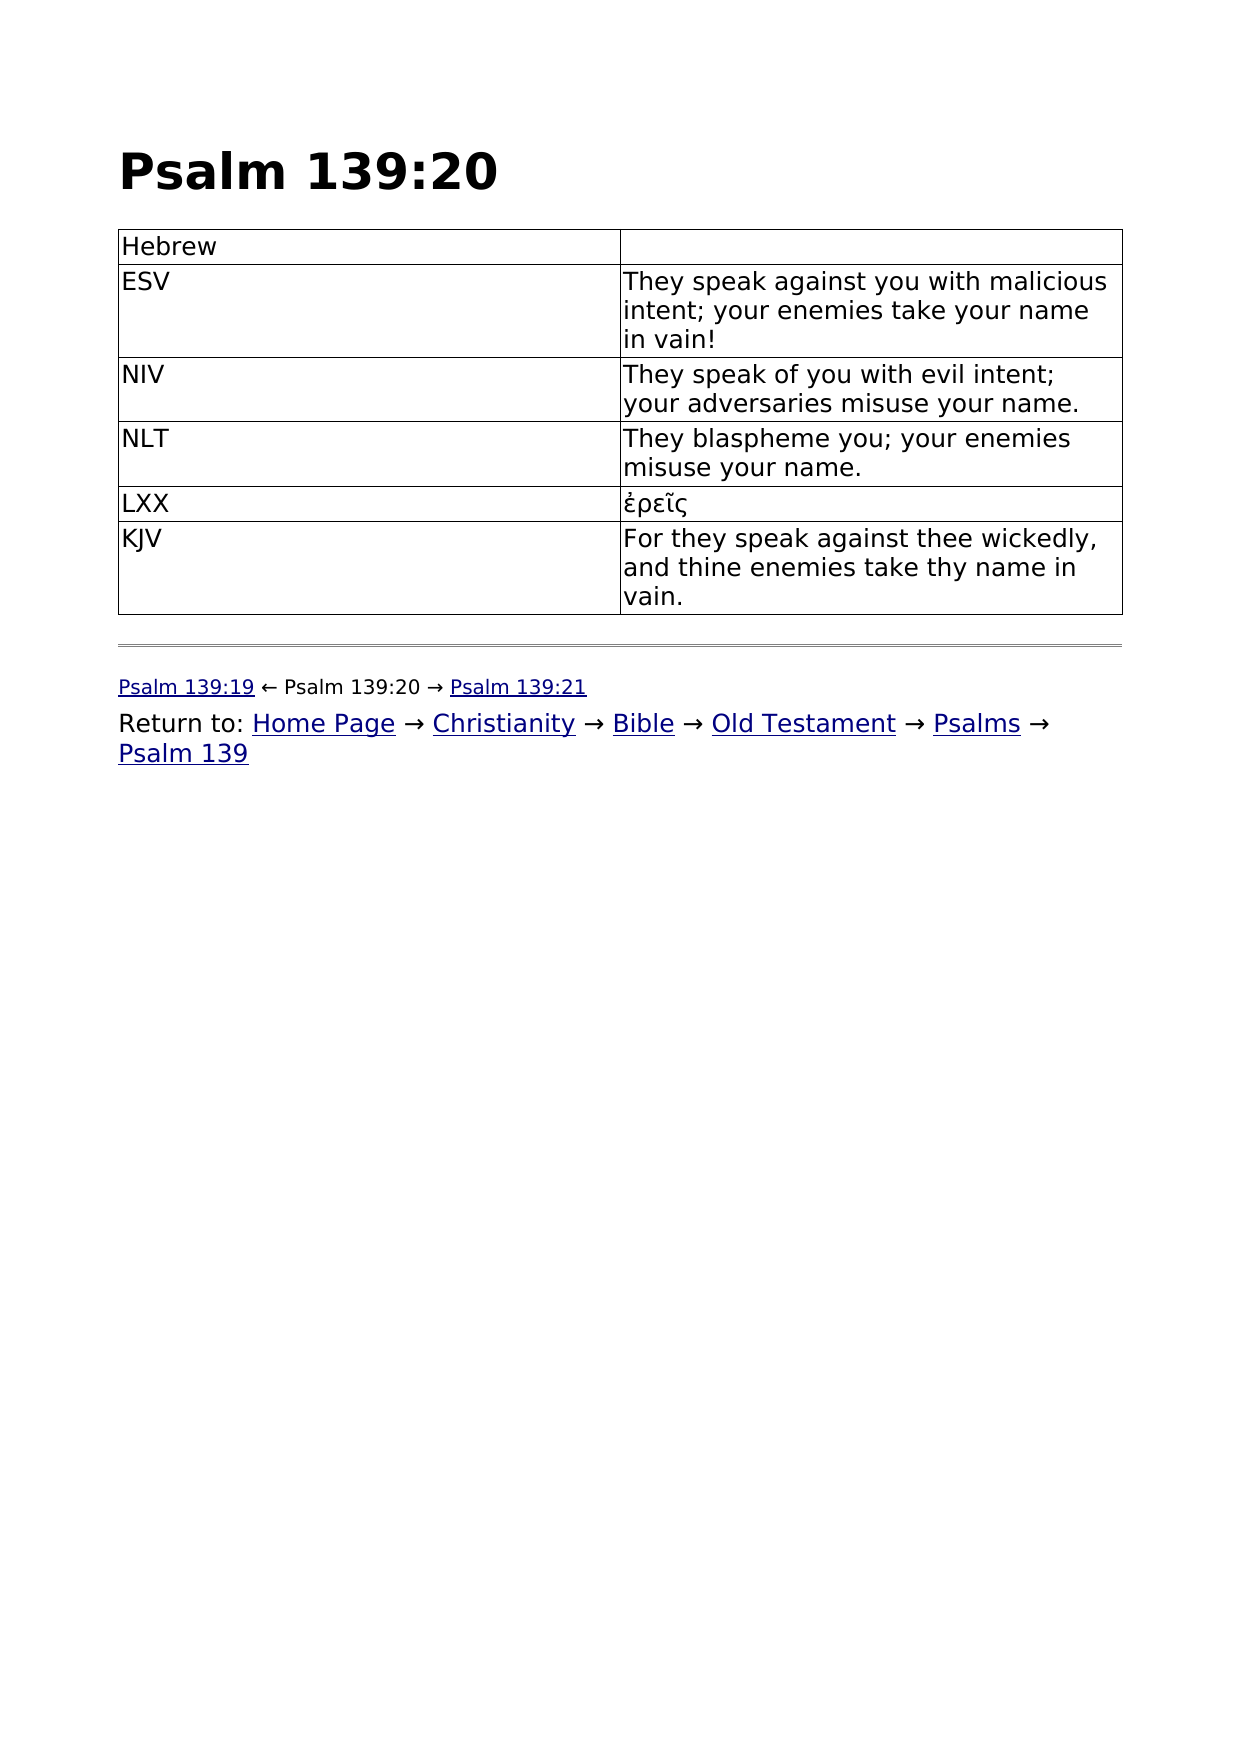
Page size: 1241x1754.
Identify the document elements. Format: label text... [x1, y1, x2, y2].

table_cell They speak against you with malicious intent; your enemies take your name in vain! [621, 265, 1122, 357]
table_cell They speak of you with evil intent; your adversaries misuse your name. [621, 358, 1122, 421]
table_cell ESV [119, 265, 620, 357]
subtitle Psalm 139:20 [118, 143, 1122, 201]
table_cell KJV [119, 522, 620, 614]
table_cell NLT [119, 422, 620, 486]
table_cell ἐρεῖς [621, 487, 1122, 521]
table_header Hebrew [119, 230, 620, 264]
text Psalm 139:19 ← Psalm 139:20 → Psalm 139:21 [118, 676, 1122, 709]
table_cell They blaspheme you; your enemies misuse your name. [621, 422, 1122, 486]
text Return to: Home Page → Christianity → Bible → Old Testament → Psalms → Psalm 139 [118, 709, 1122, 768]
table_cell NIV [119, 358, 620, 421]
table_cell LXX [119, 487, 620, 521]
table_header [621, 230, 1122, 264]
table_cell For they speak against thee wickedly, and thine enemies take thy name in vain. [621, 522, 1122, 614]
